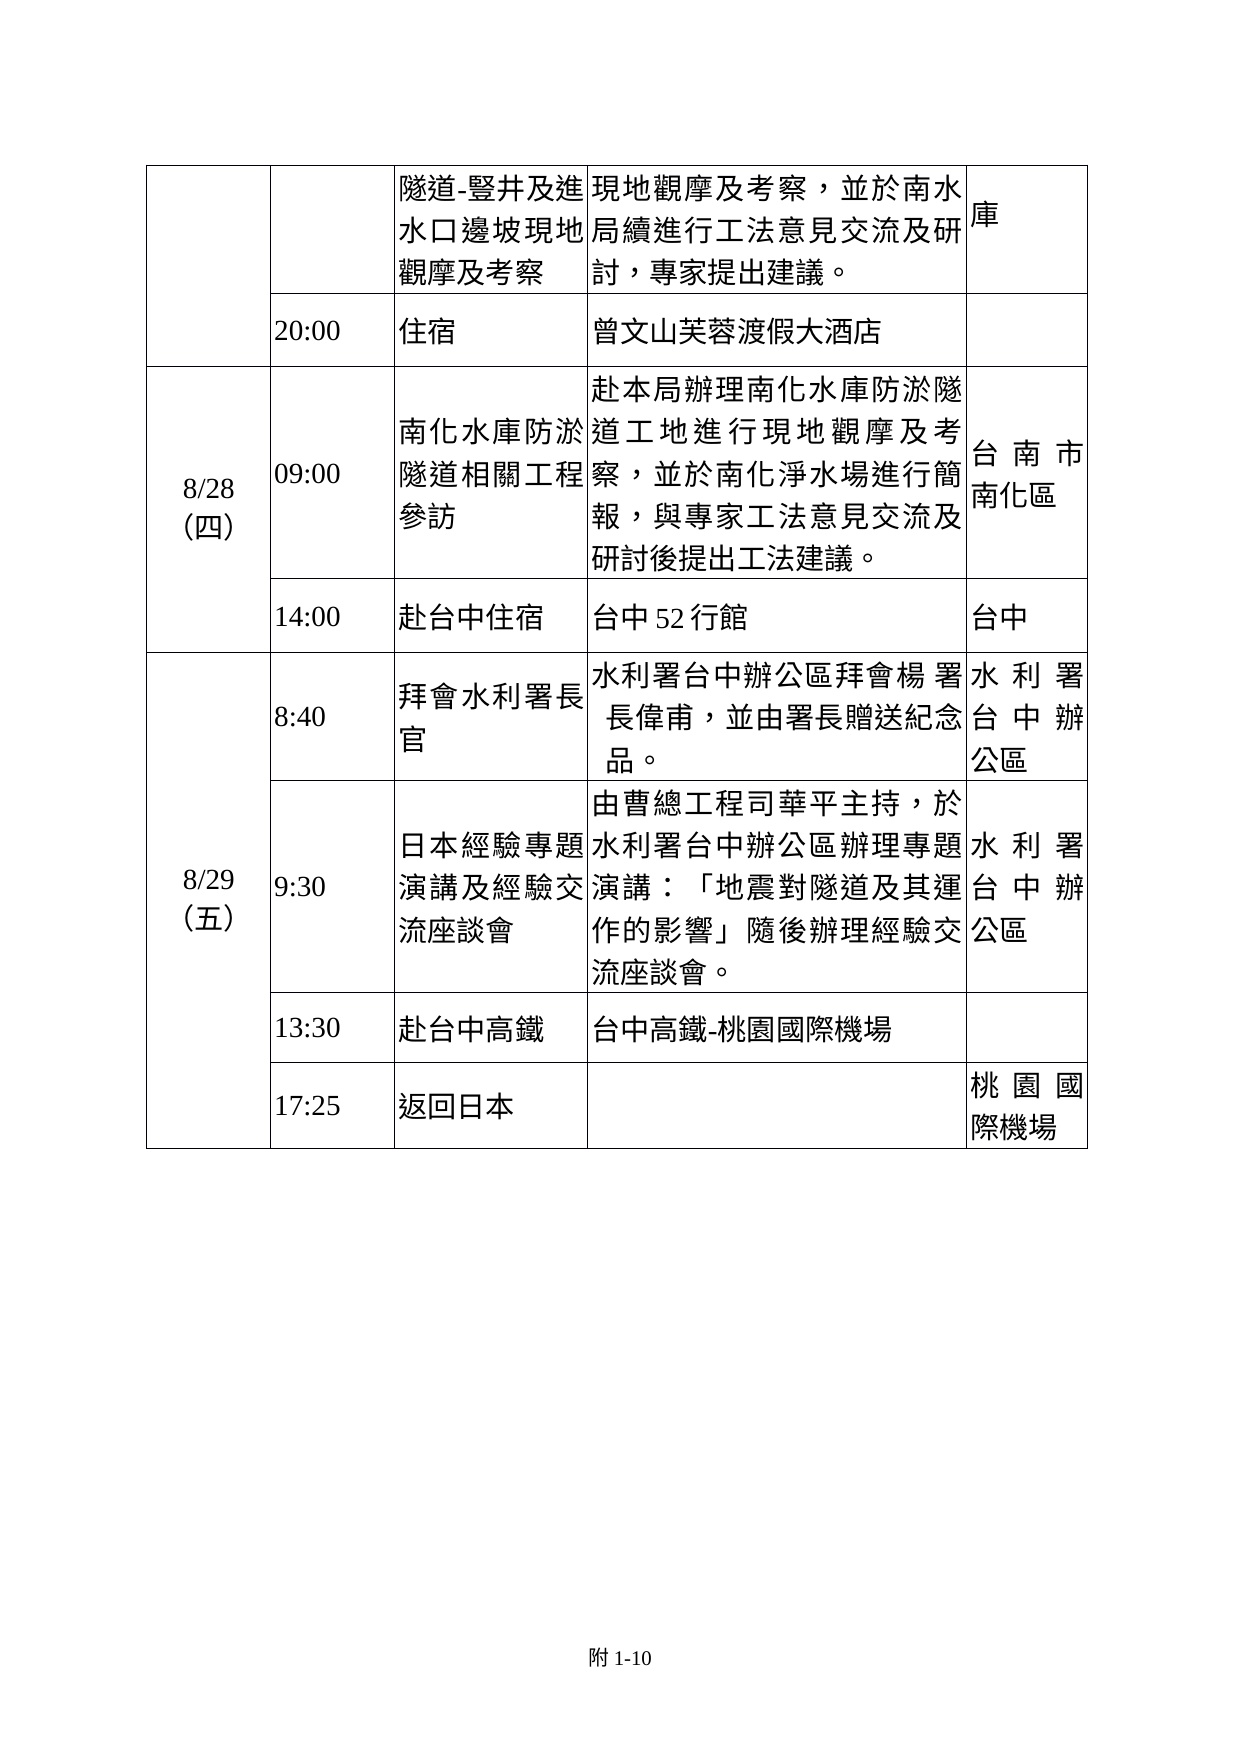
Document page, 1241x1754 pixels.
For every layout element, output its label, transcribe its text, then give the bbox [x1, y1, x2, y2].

table_cell 8/29（五） [147, 653, 270, 1147]
table_cell 庫 [967, 166, 1087, 292]
table_cell 台中52行館 [588, 579, 966, 652]
table_cell 8/28（四） [147, 367, 270, 652]
table_cell 返回日本 [395, 1063, 587, 1147]
table_cell 20:00 [271, 294, 394, 366]
table_cell 水利署台中辦公區 [967, 653, 1087, 779]
table_cell 13:30 [271, 993, 394, 1062]
table_cell 9:30 [271, 781, 394, 992]
table_cell 台中 [967, 579, 1087, 652]
table_cell 隧道-豎井及進水口邊坡現地觀摩及考察 [395, 166, 587, 292]
table_cell 由曹總工程司華平主持，於水利署台中辦公區辦理專題演講：「地震對隧道及其運作的影響」隨後辦理經驗交流座談會。 [588, 781, 966, 992]
table_cell 曾文山芙蓉渡假大酒店 [588, 294, 966, 366]
table_cell 赴台中高鐵 [395, 993, 587, 1062]
table_cell 水利署台中辦公區 [967, 781, 1087, 992]
table_cell 日本經驗專題演講及經驗交流座談會 [395, 781, 587, 992]
table_cell [588, 1063, 966, 1147]
table_cell 17:25 [271, 1063, 394, 1147]
table_cell 南化水庫防淤隧道相關工程參訪 [395, 367, 587, 578]
table_cell 14:00 [271, 579, 394, 652]
table_cell 赴台中住宿 [395, 579, 587, 652]
table_cell [147, 166, 270, 366]
table_cell 赴本局辦理南化水庫防淤隧道工地進行現地觀摩及考察，並於南化淨水場進行簡報，與專家工法意見交流及研討後提出工法建議。 [588, 367, 966, 578]
table_cell [967, 993, 1087, 1062]
table_cell 09:00 [271, 367, 394, 578]
table_cell 現地觀摩及考察，並於南水局續進行工法意見交流及研討，專家提出建議。 [588, 166, 966, 292]
table_cell 台南市南化區 [967, 367, 1087, 578]
table_cell [271, 166, 394, 292]
table_cell 拜會水利署長官 [395, 653, 587, 779]
table_cell 住宿 [395, 294, 587, 366]
table_cell 桃園國際機場 [967, 1063, 1087, 1147]
table_cell 水利署台中辦公區拜會楊 署長偉甫，並由署長贈送紀念品。 [588, 653, 966, 779]
table_cell [967, 294, 1087, 366]
table_cell 8:40 [271, 653, 394, 779]
table_cell 台中高鐵-桃園國際機場 [588, 993, 966, 1062]
